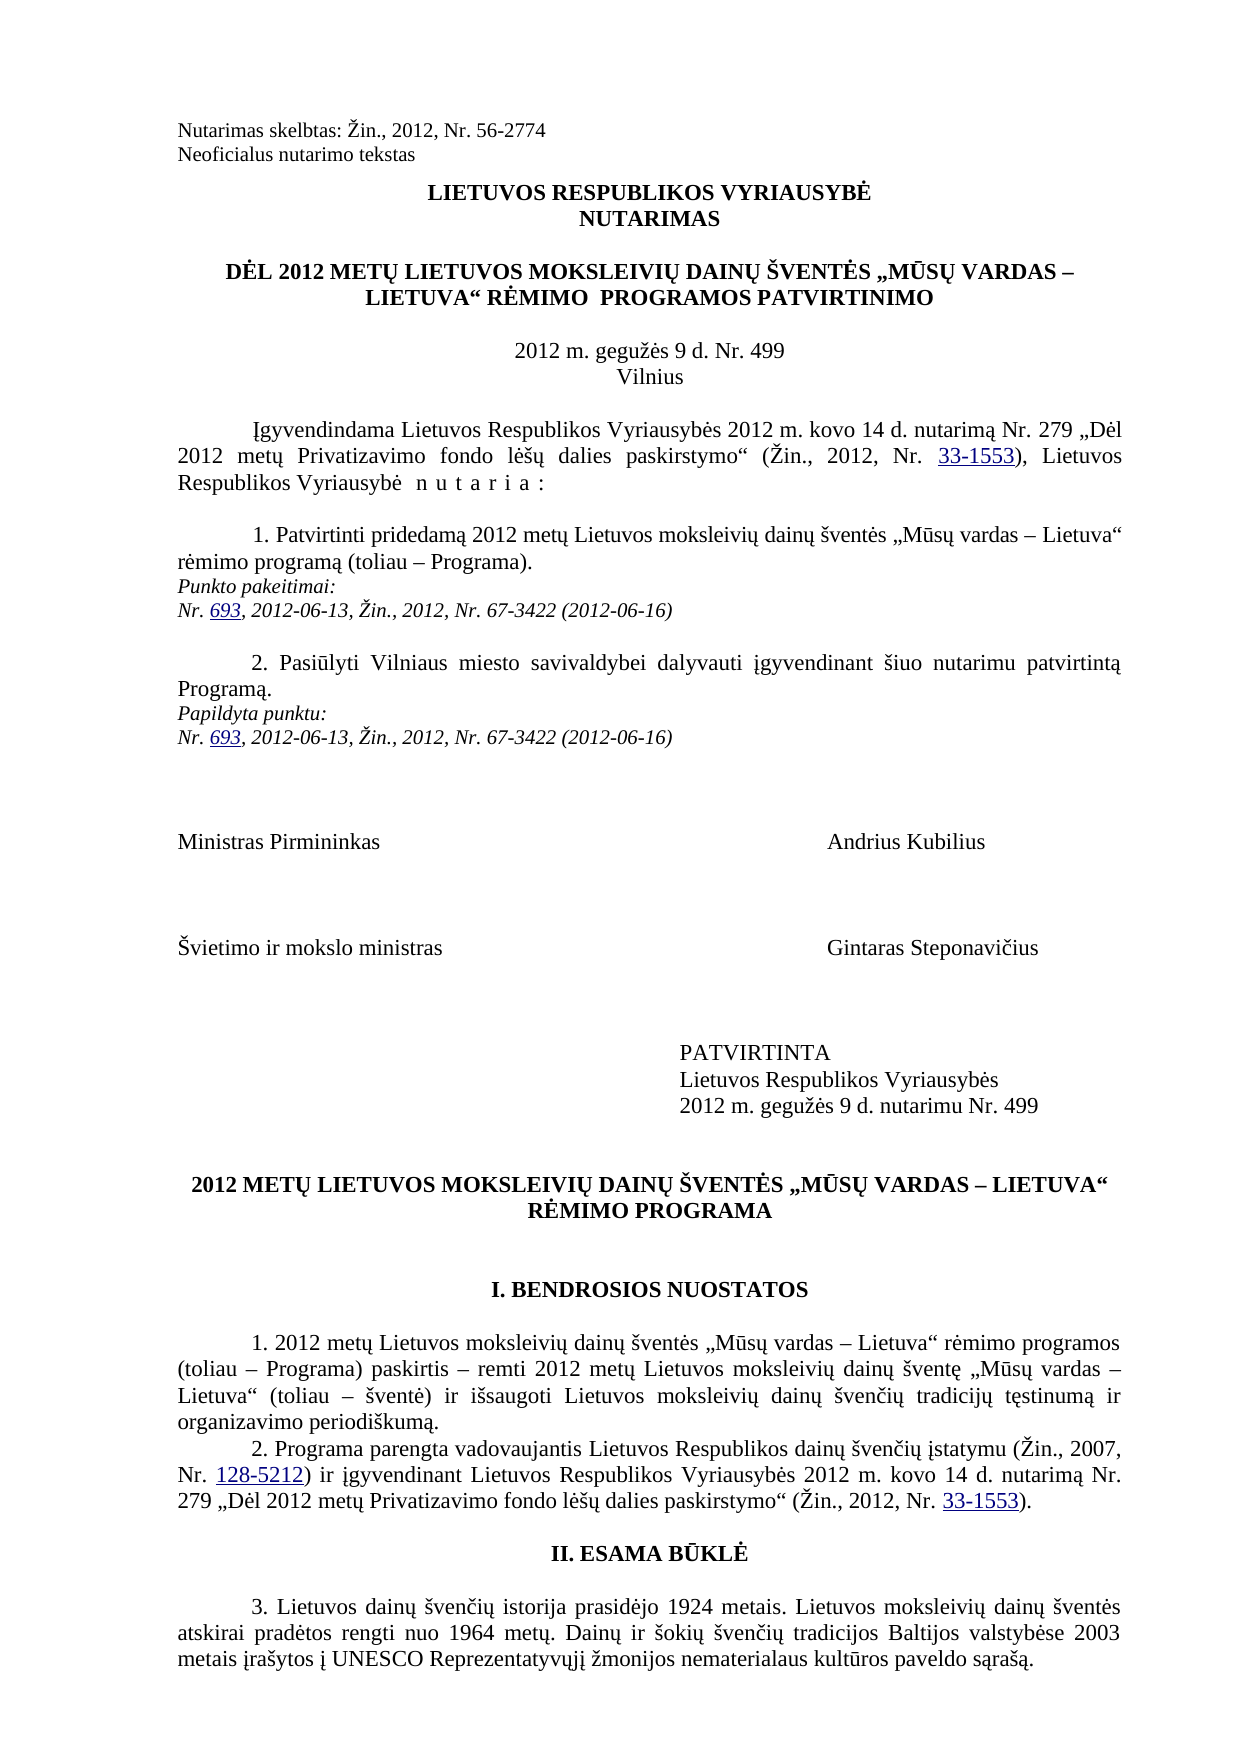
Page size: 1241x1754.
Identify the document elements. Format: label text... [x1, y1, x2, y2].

text Lietuvos Respublikos Vyriausybės 2012 m. gegužės 9 d. nutarimu Nr. 499 [679, 1066, 1122, 1118]
text nutarimas [177, 205, 1122, 231]
text 2012 m. gegužės 9 d. Nr. 499 [177, 337, 1122, 363]
text I. BENDROSIOS NUOSTATOS [177, 1276, 1122, 1303]
text Švietimo ir mokslo ministras Gintaras Steponavičius [177, 934, 1122, 960]
text 1. 2012 metų Lietuvos moksleivių dainų šventės „Mūsų vardas – Lietuva“ rėmimo programos (toliau – Programa) paskirtis – remti 2012 metų Lietuvos moksleivių dainų šventę „Mūsų vardas – Lietuva“ (toliau – šventė) ir išsaugoti Lietuvos moksleivių dainų švenčių tradicijų tęstinumą ir organizavimo periodiškumą. [177, 1329, 1122, 1434]
subtitle 2012 METų LIETUVOS MOKSLEIVIŲ DAINŲ ŠVENTĖS „MŪSŲ VARDAS – LIETUVA“ RĖMIMO programa [177, 1171, 1122, 1224]
text 3. Lietuvos dainų švenčių istorija prasidėjo 1924 metais. Lietuvos moksleivių dainų šventės atskirai pradėtos rengti nuo 1964 metų. Dainų ir šokių švenčių tradicijos Baltijos valstybėse 2003 metais įrašytos į UNESCO Reprezentatyvųjį žmonijos nematerialaus kultūros paveldo sąrašą. [177, 1593, 1122, 1672]
subtitle Lietuvos Respublikos Vyriausybė [177, 179, 1122, 205]
text Nr. 693, 2012-06-13, Žin., 2012, Nr. 67-3422 (2012-06-16) [177, 598, 1122, 622]
text Nutarimas skelbtas: Žin., 2012, Nr. 56-2774 [177, 118, 1122, 142]
text II. ESAMA BŪKLĖ [177, 1540, 1122, 1566]
text Ministras Pirmininkas Andrius Kubilius [177, 828, 1122, 855]
text PATVIRTINTA [679, 1039, 1122, 1066]
text Įgyvendindama Lietuvos Respublikos Vyriausybės 2012 m. kovo 14 d. nutarimą Nr. 279 „Dėl 2012 metų Privatizavimo fondo lėšų dalies paskirstymo“ (Žin., 2012, Nr. 33-1553), Lietuvos Respublikos Vyriausybė nutaria: [177, 416, 1122, 495]
text 1. Patvirtinti pridedamą 2012 metų Lietuvos moksleivių dainų šventės „Mūsų vardas – Lietuva“ rėmimo programą (toliau – Programa). [177, 521, 1122, 574]
text Neoficialus nutarimo tekstas [177, 142, 1122, 166]
text Papildyta punktu: [177, 701, 1122, 725]
text 2. Pasiūlyti Vilniaus miesto savivaldybei dalyvauti įgyvendinant šiuo nutarimu patvirtintą Programą. [177, 648, 1122, 701]
text Vilnius [177, 363, 1122, 389]
text 2. Programa parengta vadovaujantis Lietuvos Respublikos dainų švenčių įstatymu (Žin., 2007, Nr. 128-5212) ir įgyvendinant Lietuvos Respublikos Vyriausybės 2012 m. kovo 14 d. nutarimą Nr. 279 „Dėl 2012 metų Privatizavimo fondo lėšų dalies paskirstymo“ (Žin., 2012, Nr. 33-1553). [177, 1434, 1122, 1514]
text Punkto pakeitimai: [177, 574, 1122, 598]
text DĖL 2012 METų LIETUVOS MOKSLEIVIŲ DAINŲ ŠVENTĖS „MŪSŲ VARDAS – LIETUVA“ RĖMIMO programos patvirtinimo [177, 258, 1122, 311]
text Nr. 693, 2012-06-13, Žin., 2012, Nr. 67-3422 (2012-06-16) [177, 725, 1122, 749]
